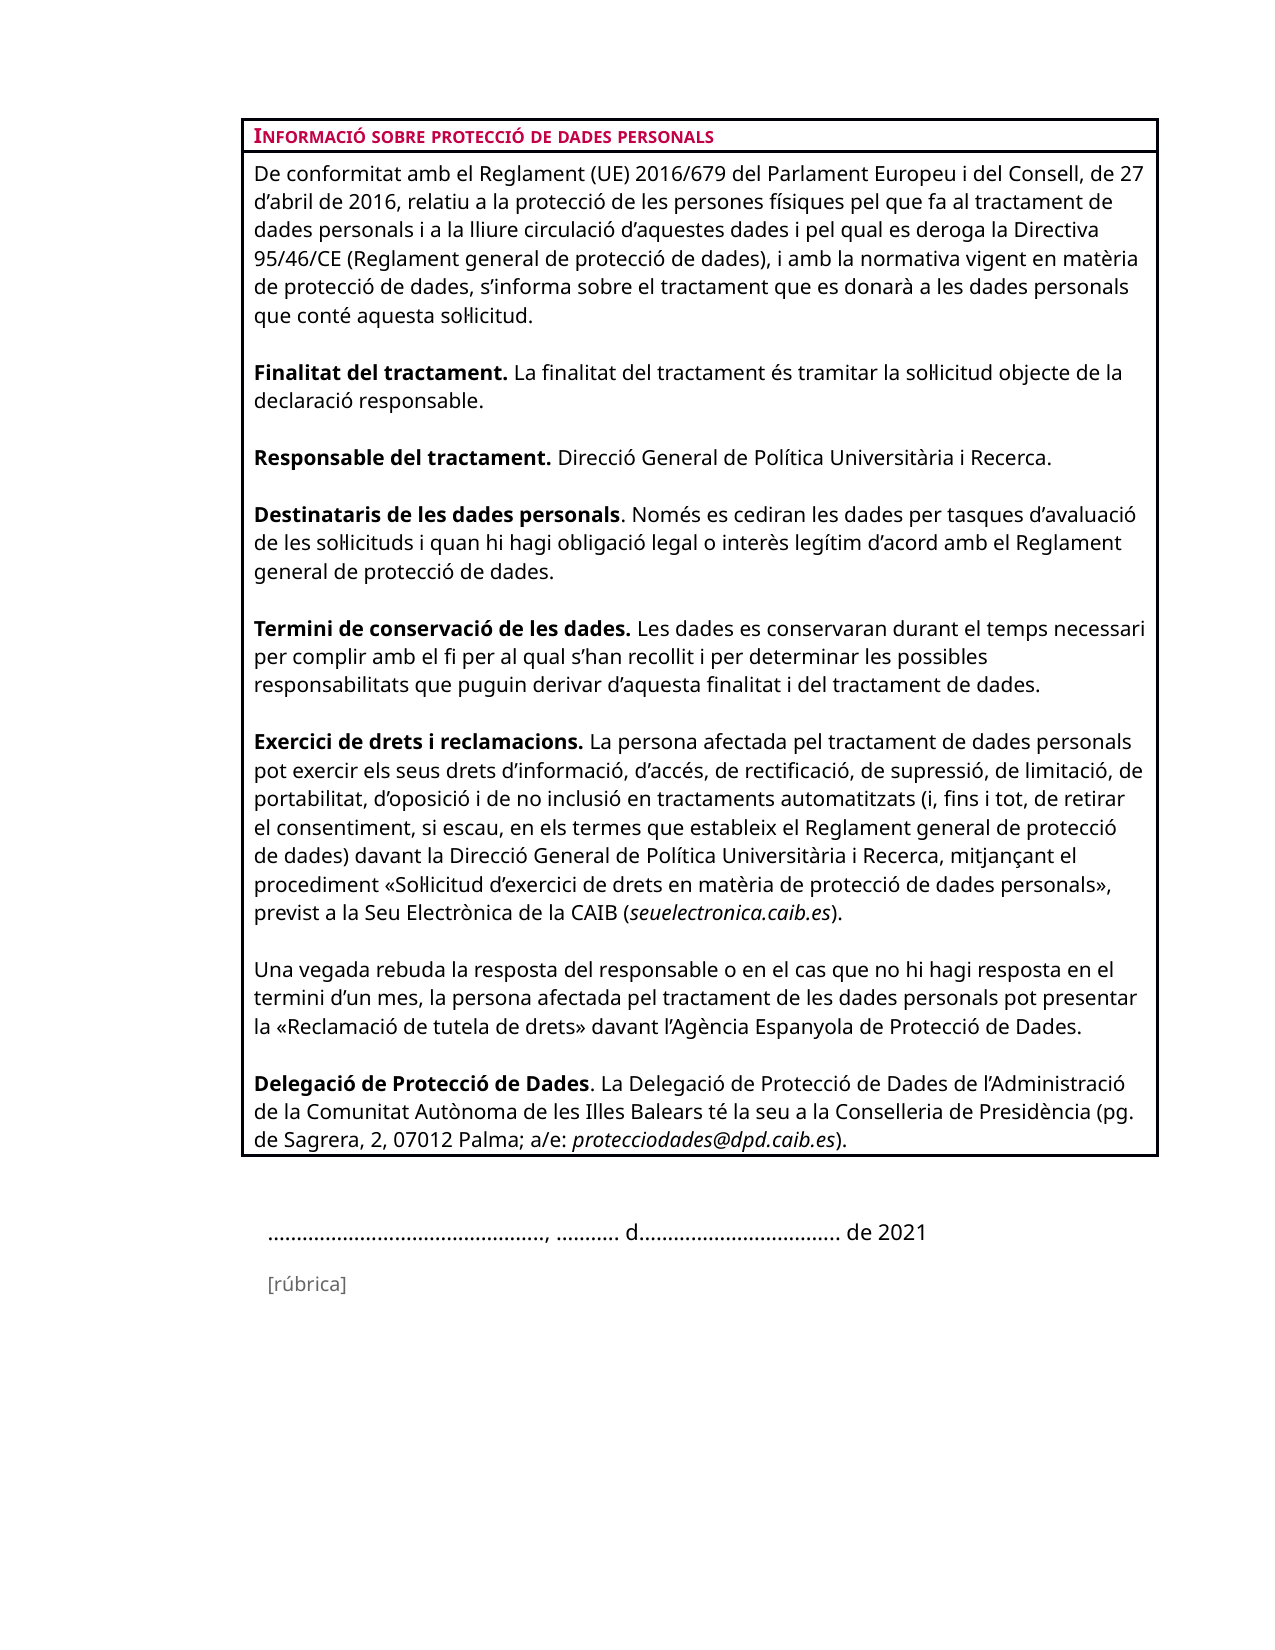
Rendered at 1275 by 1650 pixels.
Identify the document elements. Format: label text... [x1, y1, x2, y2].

text .……………………………………….., ……….. d…………………………….. de 2021 [267, 1217, 1158, 1247]
table_cell De conformitat amb el Reglament (UE) 2016/679 del Parlament Europeu i del Consell, de 27 d’abril de 2016, relatiu a la protecció de les persones físiques pel que fa al tractament de dades personals i a la lliure circulació d’aquestes dades i pel qual es deroga la Directiva 95/46/CE (Reglament general de protecció de dades), i amb la normativa vigent en matèria de protecció de dades, s’informa sobre el tractament que es donarà a les dades personals que conté aquesta sol·licitud. Finalitat del tractament. La finalitat del tractament és tramitar la sol·licitud objecte de la declaració responsable. Responsable del tractament. Direcció General de Política Universitària i Recerca. Destinataris de les dades personals. Només es cediran les dades per tasques d’avaluació de les sol·licituds i quan hi hagi obligació legal o interès legítim d’acord amb el Reglament general de protecció de dades. Termini de conservació de les dades. Les dades es conservaran durant el temps necessari per complir amb el fi per al qual s’han recollit i per determinar les possibles responsabilitats que puguin derivar d’aquesta finalitat i del tractament de dades. Exercici de drets i reclamacions. La persona afectada pel tractament de dades personals pot exercir els seus drets d’informació, d’accés, de rectificació, de supressió, de limitació, de portabilitat, d’oposició i de no inclusió en tractaments automatitzats (i, fins i tot, de retirar el consentiment, si escau, en els termes que estableix el Reglament general de protecció de dades) davant la Direcció General de Política Universitària i Recerca, mitjançant el procediment «Sol·licitud d’exercici de drets en matèria de protecció de dades personals», previst a la Seu Electrònica de la CAIB (seuelectronica.caib.es). Una vegada rebuda la resposta del responsable o en el cas que no hi hagi resposta en el termini d’un mes, la persona afectada pel tractament de les dades personals pot presentar la «Reclamació de tutela de drets» davant l’Agència Espanyola de Protecció de Dades. Delegació de Protecció de Dades. La Delegació de Protecció de Dades de l’Administració de la Comunitat Autònoma de les Illes Balears té la seu a la Conselleria de Presidència (pg. de Sagrera, 2, 07012 Palma; a/e: protecciodades@dpd.caib.es). [244, 153, 1156, 1154]
text [rúbrica] [267, 1271, 1158, 1298]
table_header Informació sobre protecció de dades personals [244, 121, 1156, 150]
